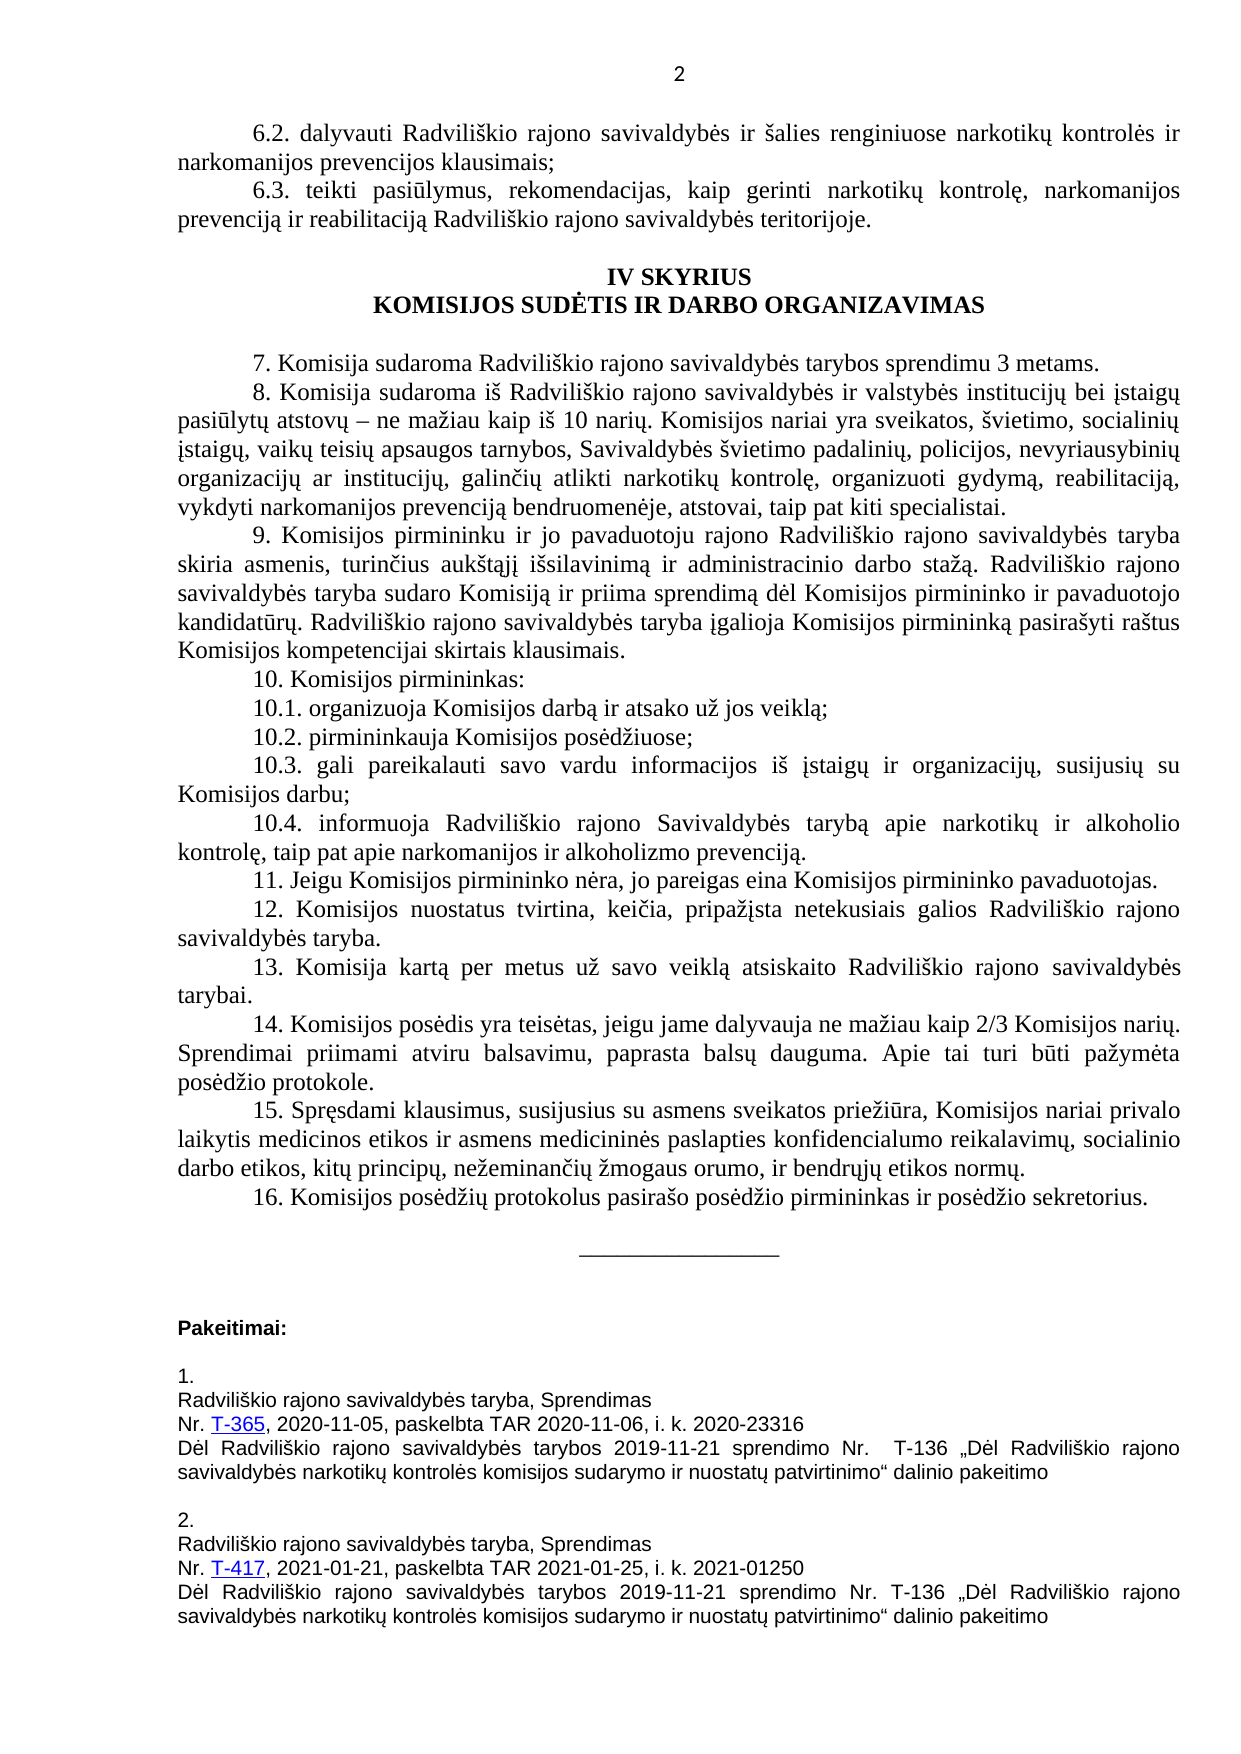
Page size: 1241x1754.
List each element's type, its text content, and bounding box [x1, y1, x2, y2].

text 10.3. gali pareikalauti savo vardu informacijos iš įstaigų ir organizacijų, susijusių su Komisijos darbu; [177, 751, 1181, 808]
text 2. [177, 1508, 1181, 1532]
text 10.4. informuoja Radviliškio rajono Savivaldybės tarybą apie narkotikų ir alkoholio kontrolę, taip pat apie narkomanijos ir alkoholizmo prevenciją. [177, 808, 1181, 866]
text 15. Spręsdami klausimus, susijusius su asmens sveikatos priežiūra, Komisijos nariai privalo laikytis medicinos etikos ir asmens medicininės paslapties konfidencialumo reikalavimų, socialinio darbo etikos, kitų principų, nežeminančių žmogaus orumo, ir bendrųjų etikos normų. [177, 1096, 1181, 1182]
text 10. Komisijos pirmininkas: [177, 664, 1181, 693]
text 1. [177, 1364, 1181, 1388]
text 10.2. pirmininkauja Komisijos posėdžiuose; [177, 722, 1181, 751]
text 11. Jeigu Komisijos pirmininko nėra, jo pareigas eina Komisijos pirmininko pavaduotojas. [177, 866, 1181, 894]
text 7. Komisija sudaroma Radviliškio rajono savivaldybės tarybos sprendimu 3 metams. [177, 348, 1181, 377]
text 14. Komisijos posėdis yra teisėtas, jeigu jame dalyvauja ne mažiau kaip 2/3 Komisijos narių. Sprendimai priimami atviru balsavimu, paprasta balsų dauguma. Apie tai turi būti pažymėta posėdžio protokole. [177, 1009, 1181, 1096]
text 12. Komisijos nuostatus tvirtina, keičia, pripažįsta netekusiais galios Radviliškio rajono savivaldybės taryba. [177, 894, 1181, 952]
text 6.2. dalyvauti Radviliškio rajono savivaldybės ir šalies renginiuose narkotikų kontrolės ir narkomanijos prevencijos klausimais; [177, 118, 1181, 176]
text KOMISIJOS SUDĖTIS IR DARBO ORGANIZAVIMAS [177, 291, 1181, 319]
text Radviliškio rajono savivaldybės taryba, Sprendimas [177, 1388, 1181, 1412]
text Dėl Radviliškio rajono savivaldybės tarybos 2019-11-21 sprendimo Nr. T-136 „Dėl Radviliškio rajono savivaldybės narkotikų kontrolės komisijos sudarymo ir nuostatų patvirtinimo“ dalinio pakeitimo [177, 1579, 1181, 1627]
text –––––––––––––––– [177, 1239, 1181, 1268]
text Nr. T-365, 2020-11-05, paskelbta TAR 2020-11-06, i. k. 2020-23316 [177, 1412, 1181, 1436]
text 6.3. teikti pasiūlymus, rekomendacijas, kaip gerinti narkotikų kontrolę, narkomanijos prevenciją ir reabilitaciją Radviliškio rajono savivaldybės teritorijoje. [177, 176, 1181, 233]
text 10.1. organizuoja Komisijos darbą ir atsako už jos veiklą; [177, 693, 1181, 722]
text 8. Komisija sudaroma iš Radviliškio rajono savivaldybės ir valstybės institucijų bei įstaigų pasiūlytų atstovų – ne mažiau kaip iš 10 narių. Komisijos nariai yra sveikatos, švietimo, socialinių įstaigų, vaikų teisių apsaugos tarnybos, Savivaldybės švietimo padalinių, policijos, nevyriausybinių organizacijų ar institucijų, galinčių atlikti narkotikų kontrolę, organizuoti gydymą, reabilitaciją, vykdyti narkomanijos prevenciją bendruomenėje, atstovai, taip pat kiti specialistai. [177, 377, 1181, 521]
text Dėl Radviliškio rajono savivaldybės tarybos 2019-11-21 sprendimo Nr. T-136 „Dėl Radviliškio rajono savivaldybės narkotikų kontrolės komisijos sudarymo ir nuostatų patvirtinimo“ dalinio pakeitimo [177, 1436, 1181, 1484]
text 9. Komisijos pirmininku ir jo pavaduotoju rajono Radviliškio rajono savivaldybės taryba skiria asmenis, turinčius aukštąjį išsilavinimą ir administracinio darbo stažą. Radviliškio rajono savivaldybės taryba sudaro Komisiją ir priima sprendimą dėl Komisijos pirmininko ir pavaduotojo kandidatūrų. Radviliškio rajono savivaldybės taryba įgalioja Komisijos pirmininką pasirašyti raštus Komisijos kompetencijai skirtais klausimais. [177, 521, 1181, 664]
text Radviliškio rajono savivaldybės taryba, Sprendimas [177, 1532, 1181, 1556]
text 13. Komisija kartą per metus už savo veiklą atsiskaito Radviliškio rajono savivaldybės tarybai. [177, 952, 1181, 1009]
text 16. Komisijos posėdžių protokolus pasirašo posėdžio pirmininkas ir posėdžio sekretorius. [177, 1182, 1181, 1211]
text Nr. T-417, 2021-01-21, paskelbta TAR 2021-01-25, i. k. 2021-01250 [177, 1556, 1181, 1579]
text IV SKYRIUS [177, 262, 1181, 291]
text Pakeitimai: [177, 1316, 1181, 1340]
